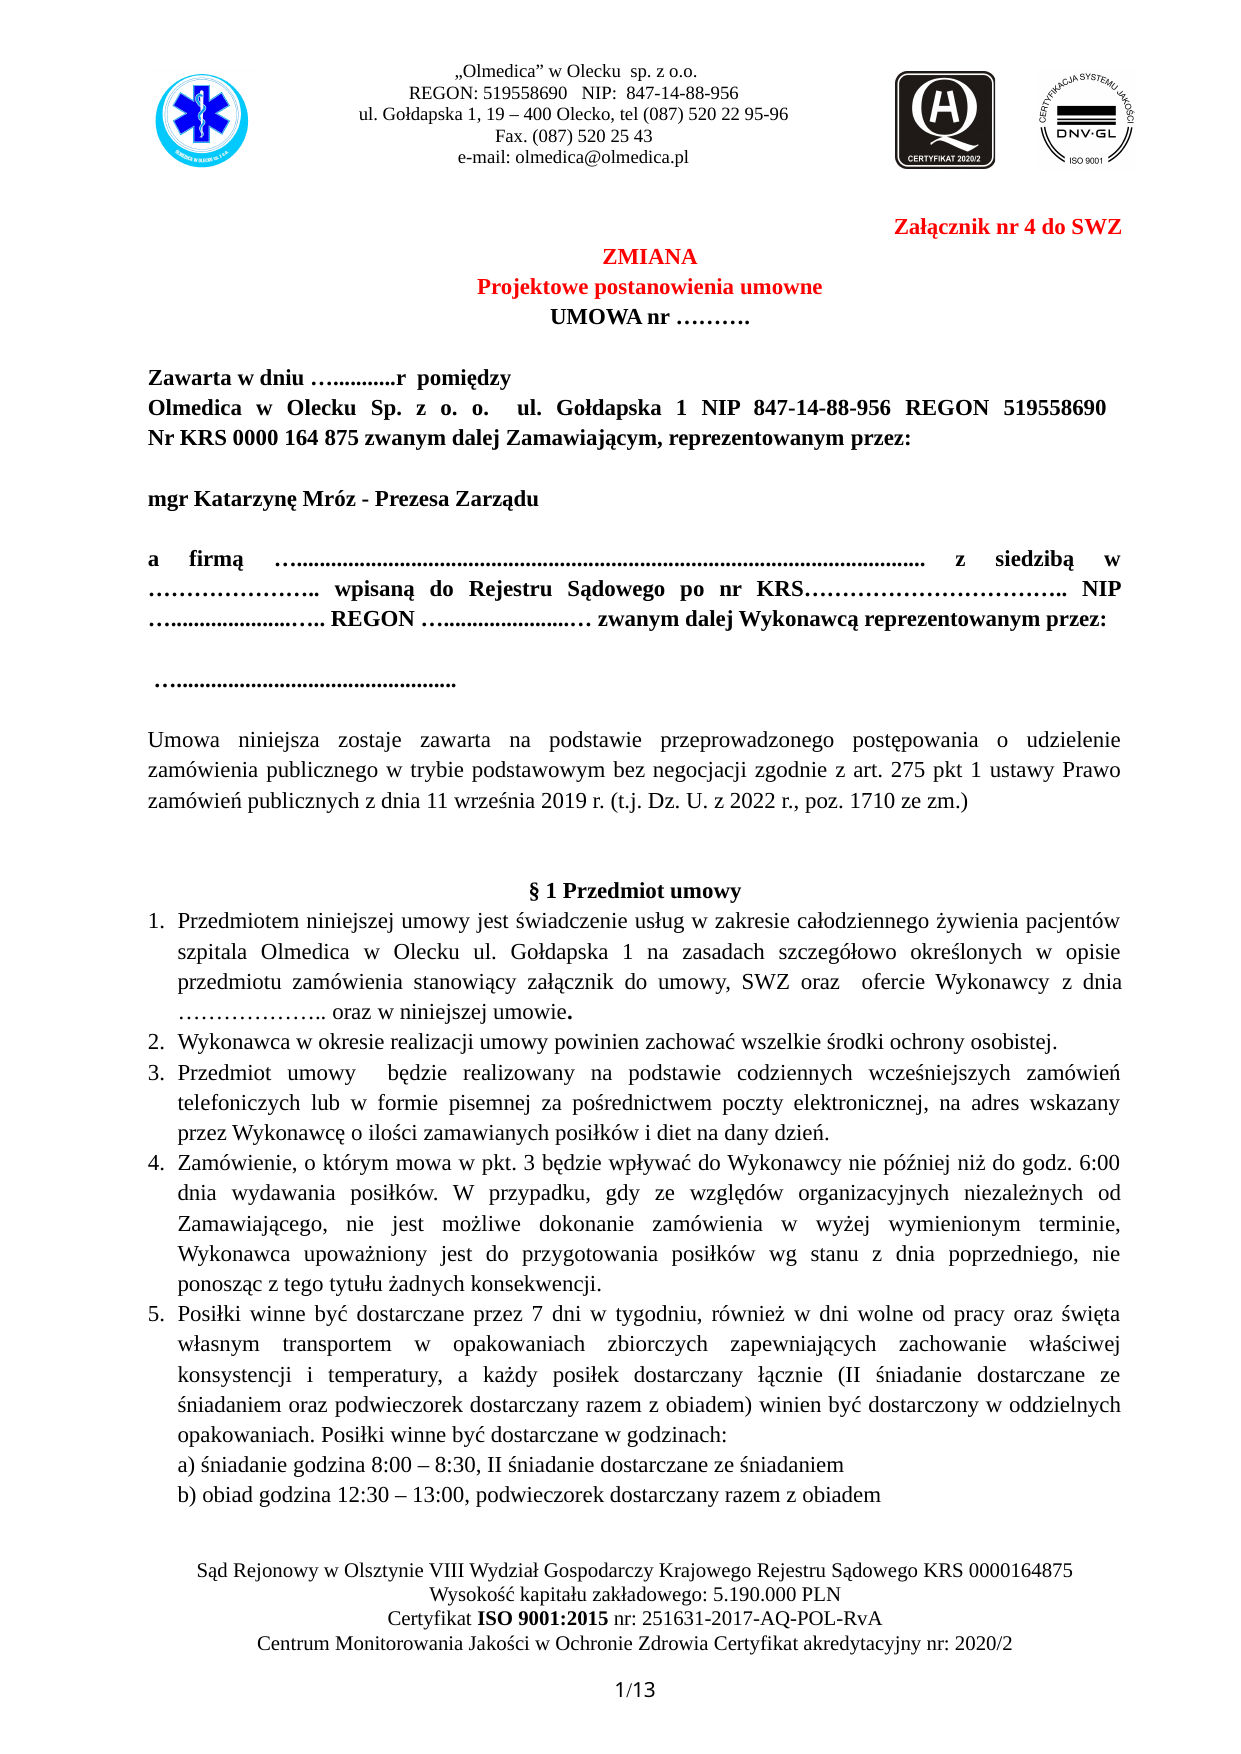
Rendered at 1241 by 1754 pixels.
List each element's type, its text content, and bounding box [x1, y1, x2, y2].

text § 1 Przedmiot umowy [148, 877, 1122, 904]
list Zamówienie, o którym mowa w pkt. 3 będzie wpływać do Wykonawcy nie później niż do godz. 6:00 dnia wydawania posiłków. W przypadku, gdy ze względów organizacyjnych niezależnych od Zamawiającego, nie jest możliwe dokonanie zamówienia w wyżej wymienionym terminie, Wykonawca upoważniony jest do przygotowania posiłków wg stanu z dnia poprzedniego, nie ponosząc z tego tytułu żadnych konsekwencji. [148, 1149, 1122, 1296]
text Zawarta w dniu …...........r pomiędzy [148, 364, 1122, 390]
text UMOWA nr ………. [177, 303, 1122, 330]
text b) obiad godzina 12:30 – 13:00, podwieczorek dostarczany razem z obiadem [177, 1481, 1122, 1508]
list Wykonawca w okresie realizacji umowy powinien zachować wszelkie środki ochrony osobistej. [148, 1028, 1122, 1055]
text Umowa niniejsza zostaje zawarta na podstawie przeprowadzonego postępowania o udzielenie zamówienia publicznego w trybie podstawowym bez negocjacji zgodnie z art. 275 pkt 1 ustawy Prawo zamówień publicznych z dnia 11 września 2019 r. (t.j. Dz. U. z 2022 r., poz. 1710 ze zm.) [147, 726, 1122, 813]
text a) śniadanie godzina 8:00 – 8:30, II śniadanie dostarczane ze śniadaniem [177, 1451, 1122, 1478]
text Olmedica w Olecku Sp. z o. o. ul. Gołdapska 1 NIP 847-14-88-956 REGON 519558690 Nr KRS 0000 164 875 zwanym dalej Zamawiającym, reprezentowanym przez: [148, 394, 1122, 451]
text mgr Katarzynę Mróz - Prezesa Zarządu [148, 484, 1122, 511]
list Przedmiot umowy będzie realizowany na podstawie codziennych wcześniejszych zamówień telefoniczych lub w formie pisemnej za pośrednictwem poczty elektronicznej, na adres wskazany przez Wykonawcę o ilości zamawianych posiłków i diet na dany dzień. [148, 1058, 1122, 1145]
text Załącznik nr 4 do SWZ [148, 213, 1122, 239]
list Posiłki winne być dostarczane przez 7 dni w tygodniu, również w dni wolne od pracy oraz święta własnym transportem w opakowaniach zbiorczych zapewniających zachowanie właściwej konsystencji i temperatury, a każdy posiłek dostarczany łącznie (II śniadanie dostarczane ze śniadaniem oraz podwieczorek dostarczany razem z obiadem) winien być dostarczony w oddzielnych opakowaniach. Posiłki winne być dostarczane w godzinach: [148, 1300, 1122, 1447]
text Projektowe postanowienia umowne [177, 273, 1122, 299]
text …................................................. [148, 666, 1122, 692]
text ZMIANA [177, 243, 1122, 269]
list Przedmiotem niniejszej umowy jest świadczenie usług w zakresie całodziennego żywienia pacjentów szpitala Olmedica w Olecku ul. Gołdapska 1 na zasadach szczegółowo określonych w opisie przedmiotu zamówienia stanowiący załącznik do umowy, SWZ oraz ofercie Wykonawcy z dnia ……………….. oraz w niniejszej umowie. [148, 907, 1122, 1024]
text a firmą ….............................................................................................................. z siedzibą w ………………….. wpisaną do Rejestru Sądowego po nr KRS…………………………….. NIP ….....................….. REGON …......................… zwanym dalej Wykonawcą reprezentowanym przez: [148, 545, 1122, 632]
